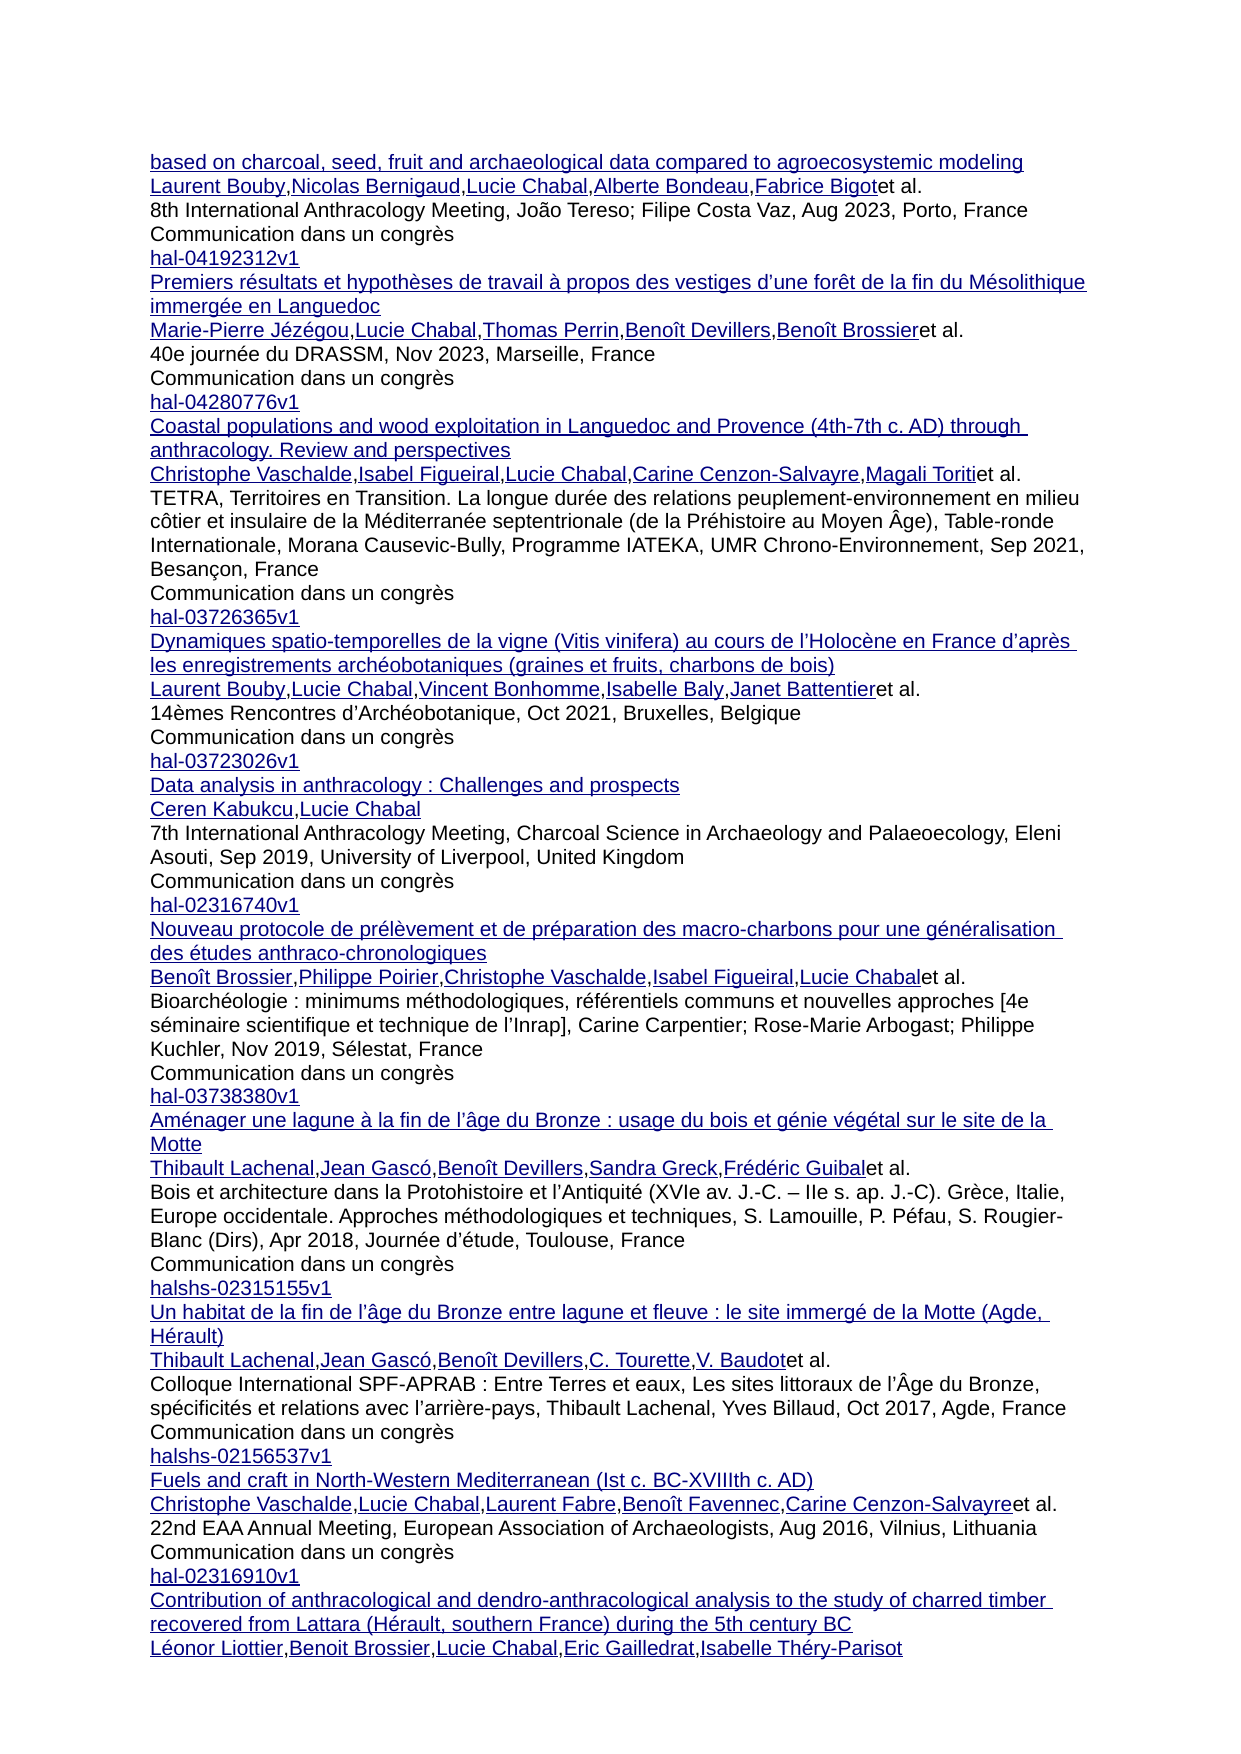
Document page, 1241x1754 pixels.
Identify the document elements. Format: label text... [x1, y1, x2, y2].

table_cell Coastal populations and wood exploitation in Languedoc and Provence (4th-7th c. AD) through anthracology. Review and perspectives Christophe Vaschalde,Isabel Figueiral,Lucie Chabal,Carine Cenzon-Salvayre,Magali Toritiet al. TETRA, Territoires en Transition. La longue durée des relations peuplement-environnement en milieu côtier et insulaire de la Méditerranée septentrionale (de la Préhistoire au Moyen Âge), Table-ronde Internationale, Morana Causevic-Bully, Programme IATEKA, UMR Chrono-Environnement, Sep 2021, Besançon, France Communication dans un congrès hal-03726365v1 [150, 414, 1090, 629]
table_cell Nouveau protocole de prélèvement et de préparation des macro-charbons pour une généralisation des études anthraco-chronologiques Benoît Brossier,Philippe Poirier,Christophe Vaschalde,Isabel Figueiral,Lucie Chabalet al. Bioarchéologie : minimums méthodologiques, référentiels communs et nouvelles approches [4e séminaire scientifique et technique de l’Inrap], Carine Carpentier; Rose-Marie Arbogast; Philippe Kuchler, Nov 2019, Sélestat, France Communication dans un congrès hal-03738380v1 [150, 917, 1090, 1108]
table_cell Fuels and craft in North-Western Mediterranean (Ist c. BC-XVIIIth c. AD) Christophe Vaschalde,Lucie Chabal,Laurent Fabre,Benoît Favennec,Carine Cenzon-Salvayreet al. 22nd EAA Annual Meeting, European Association of Archaeologists, Aug 2016, Vilnius, Lithuania Communication dans un congrès hal-02316910v1 [150, 1468, 1090, 1587]
table_cell Un habitat de la fin de l’âge du Bronze entre lagune et fleuve : le site immergé de la Motte (Agde, Hérault) Thibault Lachenal,Jean Gascó,Benoît Devillers,C. Tourette,V. Baudotet al. Colloque International SPF-APRAB : Entre Terres et eaux, Les sites littoraux de l’Âge du Bronze, spécificités et relations avec l’arrière-pays, Thibault Lachenal, Yves Billaud, Oct 2017, Agde, France Communication dans un congrès halshs-02156537v1 [150, 1300, 1090, 1468]
table_cell Aménager une lagune à la fin de l’âge du Bronze : usage du bois et génie végétal sur le site de la Motte Thibault Lachenal,Jean Gascó,Benoît Devillers,Sandra Greck,Frédéric Guibalet al. Bois et architecture dans la Protohistoire et l’Antiquité (XVIe av. J.-C. – IIe s. ap. J.-C). Grèce, Italie, Europe occidentale. Approches méthodologiques et techniques, S. Lamouille, P. Péfau, S. Rougier-Blanc (Dirs), Apr 2018, Journée d’étude, Toulouse, France Communication dans un congrès halshs-02315155v1 [150, 1108, 1090, 1300]
table_cell Data analysis in anthracology : Challenges and prospects Ceren Kabukcu,Lucie Chabal 7th International Anthracology Meeting, Charcoal Science in Archaeology and Palaeoecology, Eleni Asouti, Sep 2019, University of Liverpool, United Kingdom Communication dans un congrès hal-02316740v1 [150, 773, 1090, 917]
table_cell Dynamiques spatio-temporelles de la vigne (Vitis vinifera) au cours de l’Holocène en France d’après les enregistrements archéobotaniques (graines et fruits, charbons de bois) Laurent Bouby,Lucie Chabal,Vincent Bonhomme,Isabelle Baly,Janet Battentieret al. 14èmes Rencontres d’Archéobotanique, Oct 2021, Bruxelles, Belgique Communication dans un congrès hal-03723026v1 [150, 629, 1090, 773]
table_cell Premiers résultats et hypothèses de travail à propos des vestiges d’une forêt de la fin du Mésolithique immergée en Languedoc Marie-Pierre Jézégou,Lucie Chabal,Thomas Perrin,Benoît Devillers,Benoît Brossieret al. 40e journée du DRASSM, Nov 2023, Marseille, France Communication dans un congrès hal-04280776v1 [150, 270, 1090, 413]
table_cell Contribution of anthracological and dendro-anthracological analysis to the study of charred timber recovered from Lattara (Hérault, southern France) during the 5th century BC Léonor Liottier,Benoit Brossier,Lucie Chabal,Eric Gailledrat,Isabelle Théry-Parisot [150, 1588, 1090, 1659]
table_header based on charcoal, seed, fruit and archaeological data compared to agroecosystemic modeling Laurent Bouby,Nicolas Bernigaud,Lucie Chabal,Alberte Bondeau,Fabrice Bigotet al. 8th International Anthracology Meeting, João Tereso; Filipe Costa Vaz, Aug 2023, Porto, France Communication dans un congrès hal-04192312v1 [150, 150, 1090, 270]
